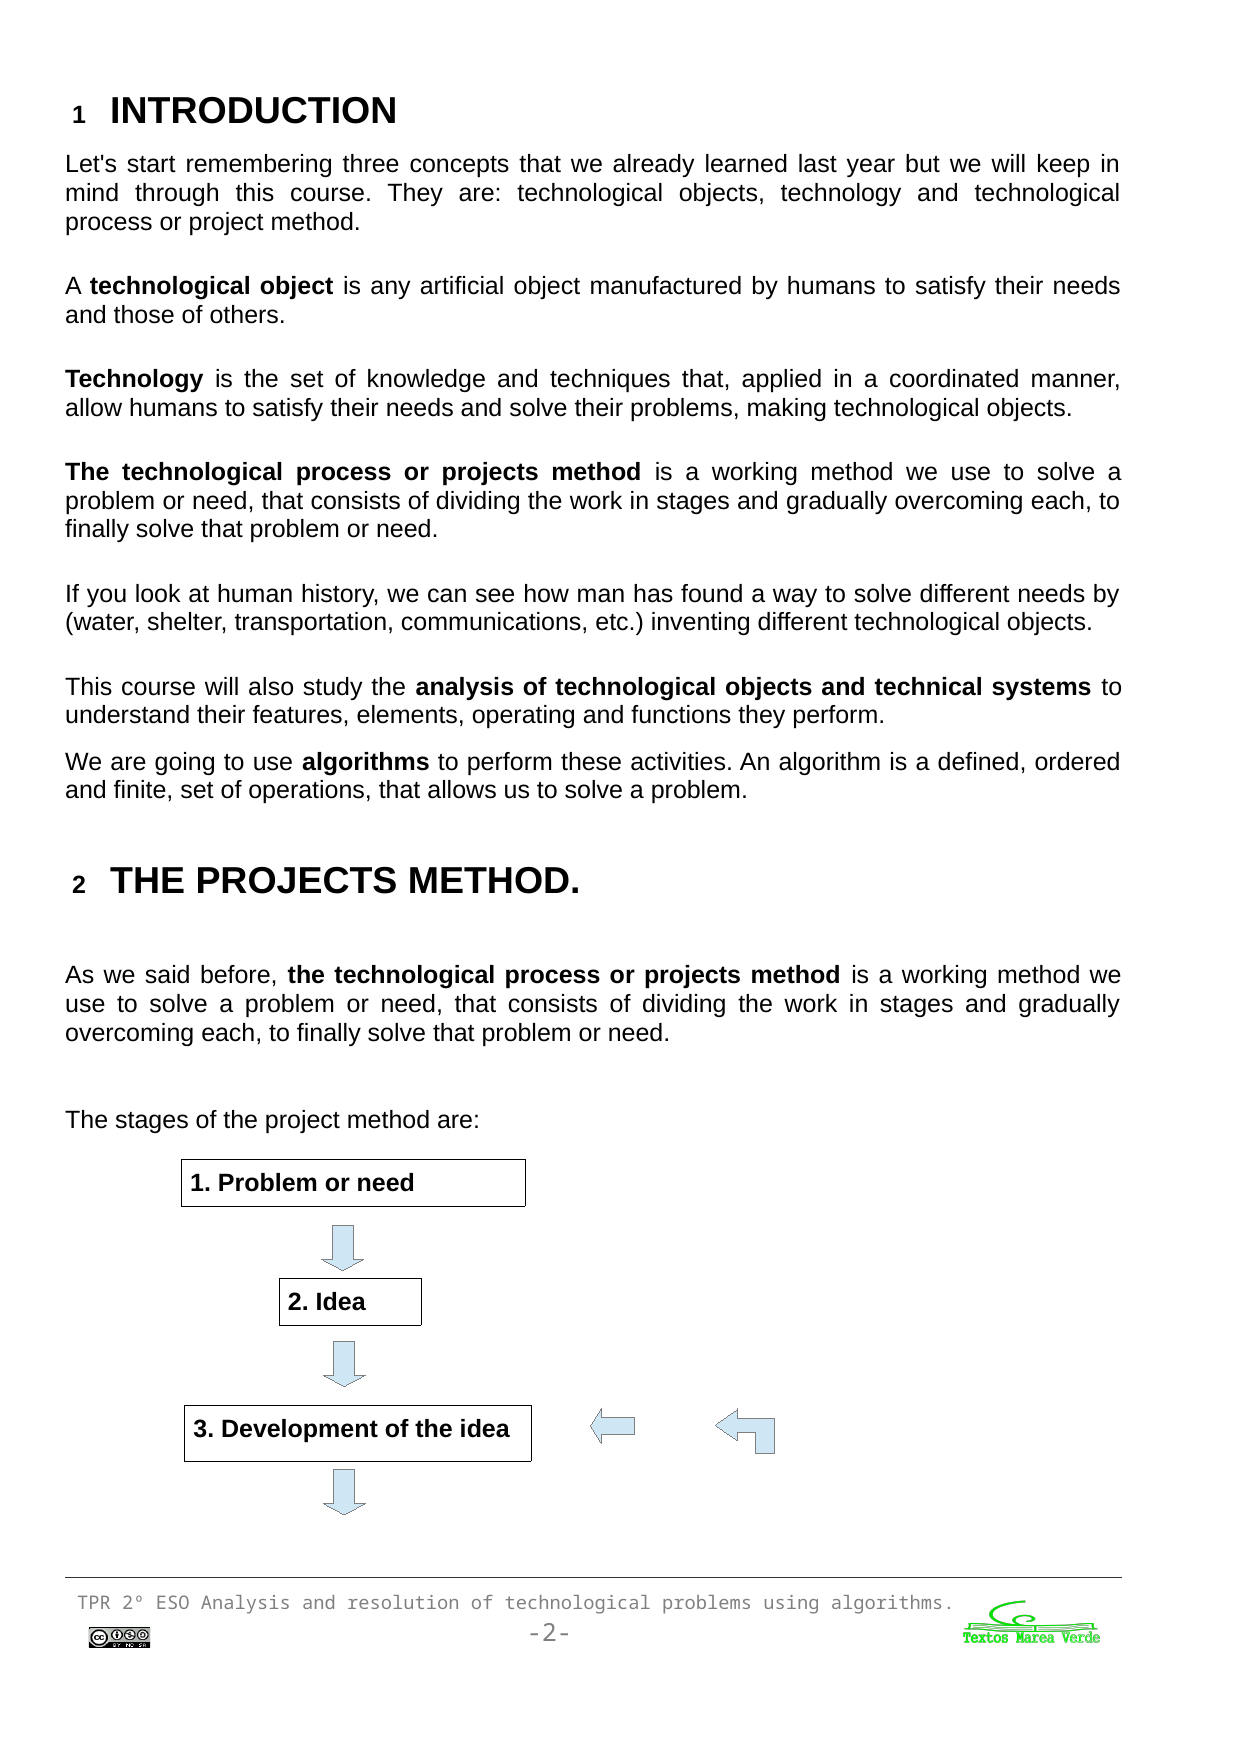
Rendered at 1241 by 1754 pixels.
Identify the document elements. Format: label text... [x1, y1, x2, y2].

text As we said before, the technological process or projects method is a working method we use to solve a problem or need, that consists of dividing the work in stages and gradually overcoming each, to finally solve that problem or need. [65, 960, 1122, 1046]
text 1. Problem or need [190, 1168, 516, 1197]
text Let's start remembering three concepts that we already learned last year but we will keep in mind through this course. They are: technological objects, technology and technological process or project method. [65, 149, 1122, 236]
text A technological object is any artificial object manufactured by humans to satisfy their needs and those of others. [65, 271, 1122, 328]
text 2. Idea [288, 1287, 412, 1316]
text We are going to use algorithms to perform these activities. An algorithm is a defined, ordered and finite, set of operations, that allows us to solve a problem. [65, 747, 1122, 804]
text If you look at human history, we can see how man has found a way to solve different needs by (water, shelter, transportation, communications, etc.) inventing different technological objects. [65, 578, 1122, 636]
text The stages of the project method are: [65, 1105, 1122, 1134]
picture [956, 1595, 1108, 1655]
subtitle THE PROJECTS METHOD. [65, 858, 1122, 901]
text Technology is the set of knowledge and techniques that, applied in a coordinated manner, allow humans to satisfy their needs and solve their problems, making technological objects. [65, 364, 1122, 421]
text 3. Development of the idea [193, 1414, 522, 1443]
text This course will also study the analysis of technological objects and technical systems to understand their features, elements, operating and functions they perform. [65, 671, 1122, 729]
subtitle INTRODUCTION [65, 88, 1122, 132]
text The technological process or projects method is a working method we use to solve a problem or need, that consists of dividing the work in stages and gradually overcoming each, to finally solve that problem or need. [65, 457, 1122, 543]
